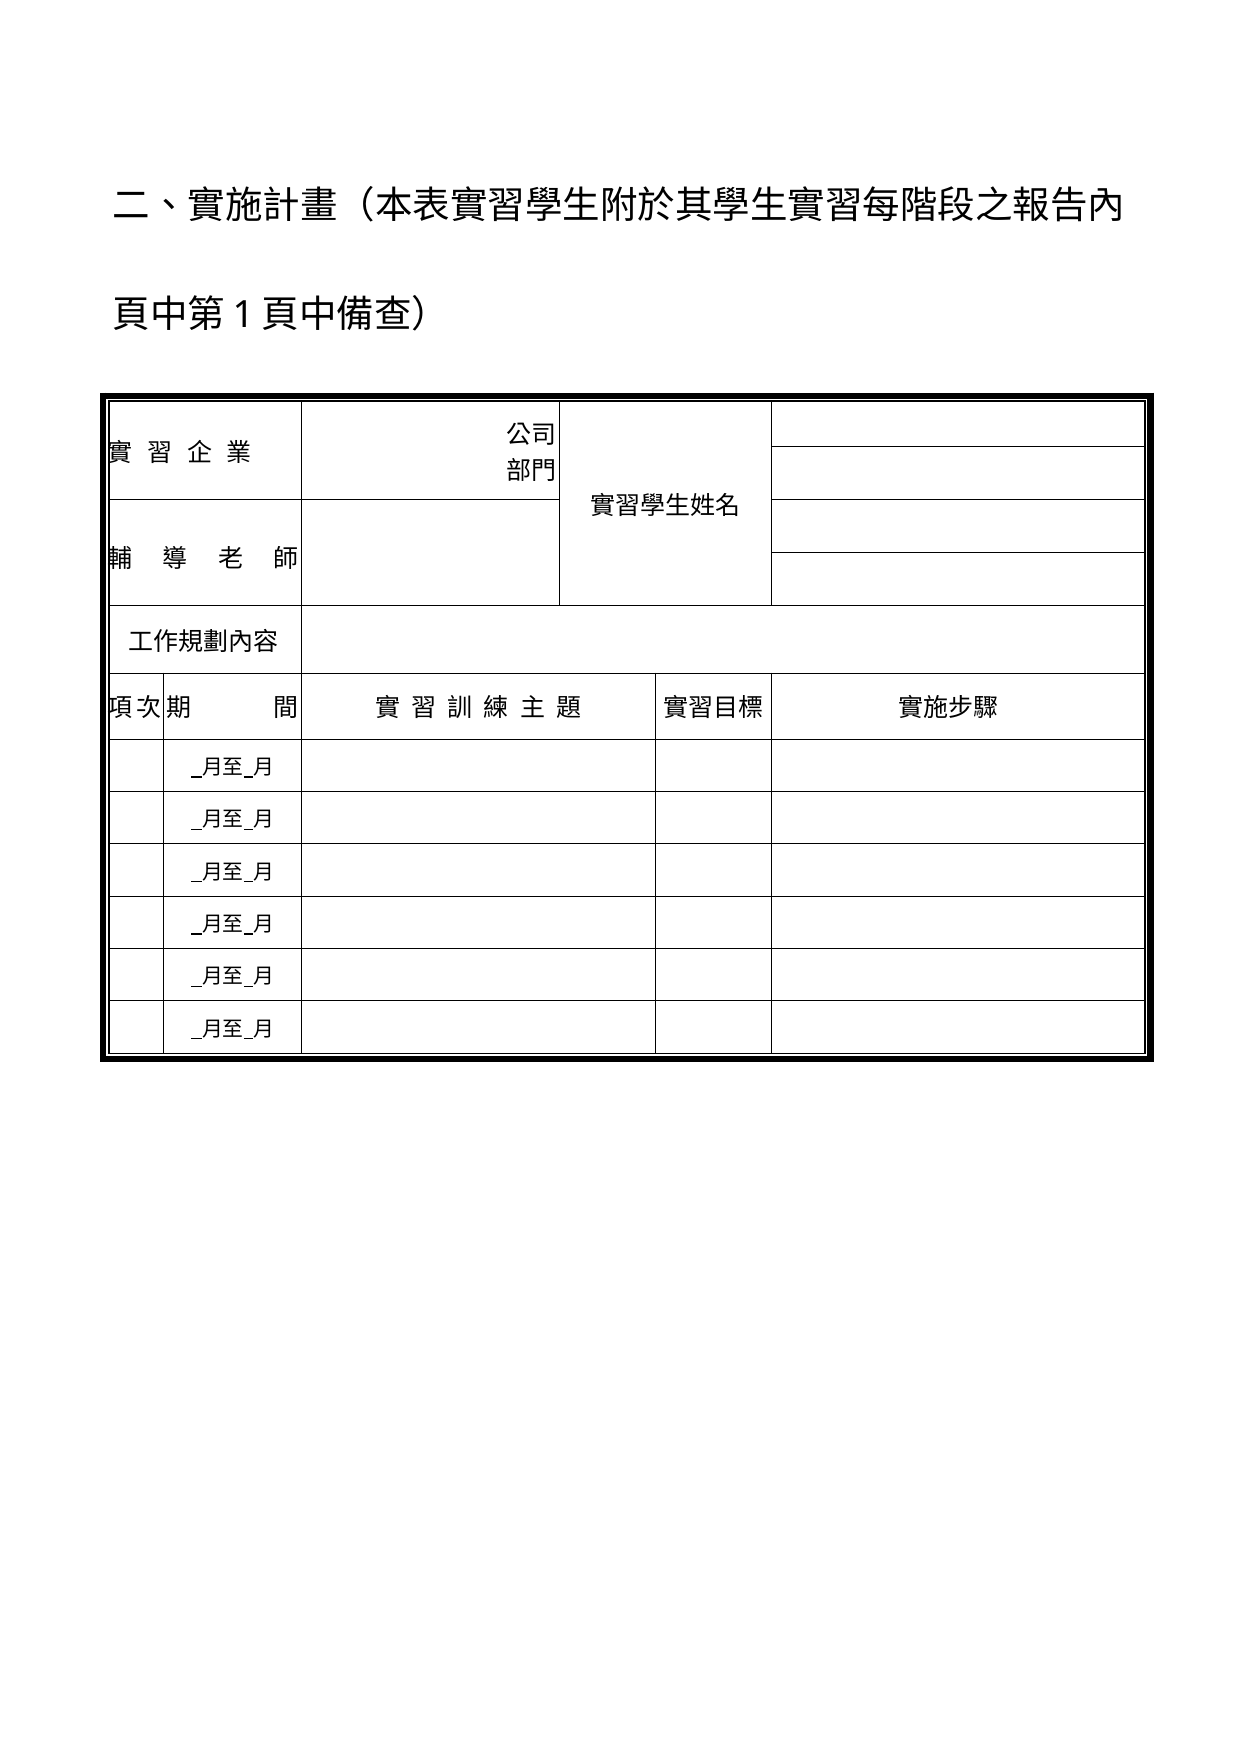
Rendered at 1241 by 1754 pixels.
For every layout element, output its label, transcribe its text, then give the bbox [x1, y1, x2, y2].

table_header 實習企業 [110, 402, 301, 499]
table_cell [302, 1001, 655, 1052]
table_cell [110, 1001, 163, 1052]
table_cell 項次 [110, 674, 163, 739]
table_cell [772, 792, 1144, 843]
table_cell [302, 740, 655, 791]
table_cell [772, 949, 1144, 1000]
table_cell [656, 1001, 771, 1052]
table_cell [772, 500, 1144, 552]
table_cell 月至 月 [164, 844, 301, 896]
table_cell 實習目標 [656, 674, 771, 739]
table_cell [772, 447, 1144, 499]
table_cell [772, 897, 1144, 948]
table_cell [302, 844, 655, 896]
table_cell 輔導老師 [110, 500, 301, 605]
table_cell [302, 792, 655, 843]
table_cell [110, 897, 163, 948]
table_cell 月至 月 [164, 1001, 301, 1052]
table_cell [302, 949, 655, 1000]
table_cell 月至 月 [164, 740, 301, 791]
table_cell [656, 792, 771, 843]
table_cell 月至 月 [164, 792, 301, 843]
table_cell [302, 500, 559, 605]
table_header 實習學生姓名 [560, 402, 771, 605]
table_cell [772, 1001, 1144, 1052]
table_cell [772, 553, 1144, 605]
table_cell [656, 740, 771, 791]
table_cell 月至 月 [164, 897, 301, 948]
table_header [772, 402, 1144, 446]
table_cell [656, 844, 771, 896]
table_cell [110, 844, 163, 896]
table_cell [772, 844, 1144, 896]
table_cell [656, 897, 771, 948]
table_cell 期間 [164, 674, 301, 739]
table_cell [656, 949, 771, 1000]
table_cell [302, 897, 655, 948]
table_header 公司 部門 [302, 402, 559, 499]
text 二、實施計畫（本表實習學生附於其學生實習每階段之報告內頁中第1頁中備查） [112, 175, 1128, 338]
table_cell 實 習 訓 練 主 題 [302, 674, 655, 739]
table_cell [110, 740, 163, 791]
table_cell [110, 949, 163, 1000]
table_cell 月至 月 [164, 949, 301, 1000]
table_cell [302, 606, 1144, 672]
table_cell [110, 792, 163, 843]
table_cell 工作規劃內容 [110, 606, 301, 672]
table_cell 實施步驟 [772, 674, 1144, 739]
table_cell [772, 740, 1144, 791]
